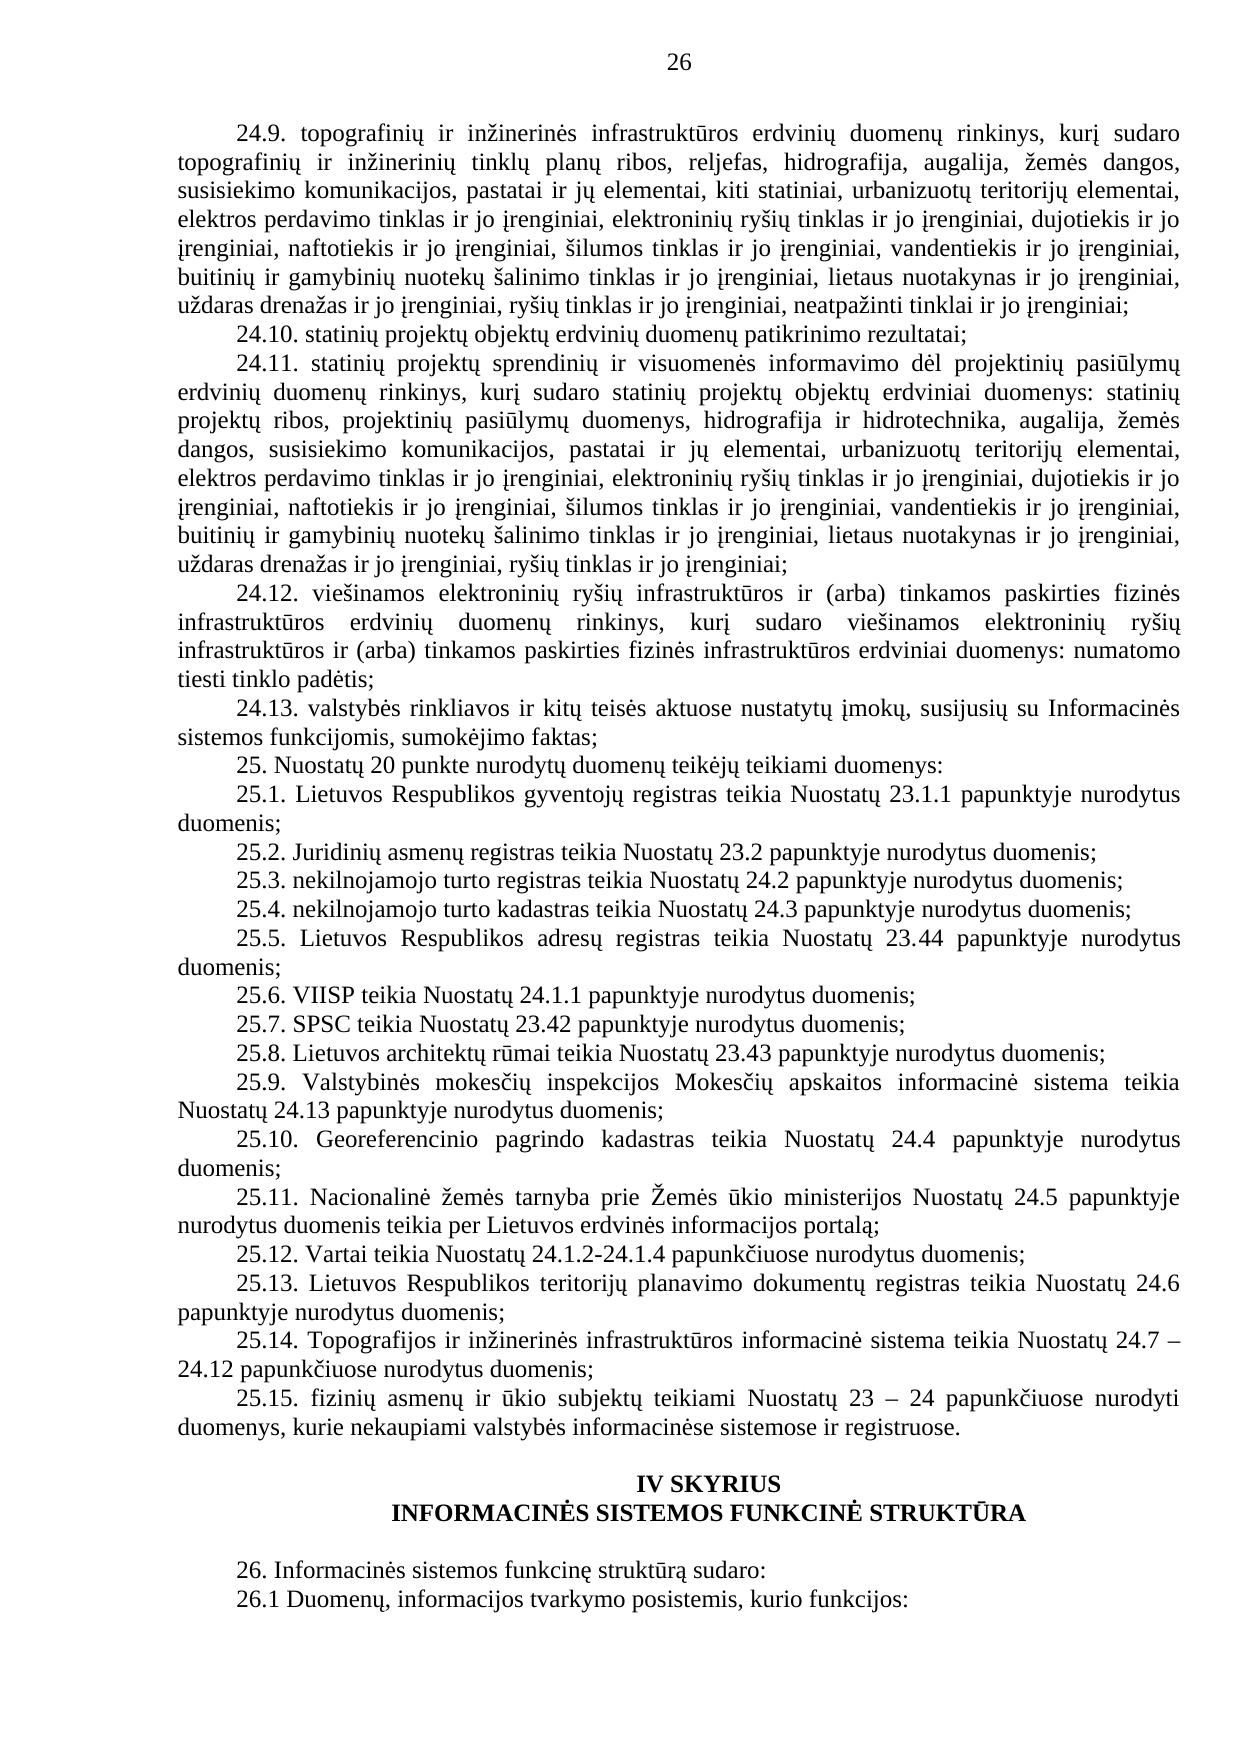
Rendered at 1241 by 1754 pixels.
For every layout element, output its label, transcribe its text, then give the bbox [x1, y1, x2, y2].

text 25. Nuostatų 20 punkte nurodytų duomenų teikėjų teikiami duomenys: [177, 751, 1181, 779]
text 25.11. Nacionalinė žemės tarnyba prie Žemės ūkio ministerijos Nuostatų 24.5 papunktyje nurodytus duomenis teikia per Lietuvos erdvinės informacijos portalą; [177, 1182, 1181, 1239]
text 26.1 Duomenų, informacijos tvarkymo posistemis, kurio funkcijos: [177, 1584, 1181, 1613]
text 24.13. valstybės rinkliavos ir kitų teisės aktuose nustatytų įmokų, susijusių su Informacinės sistemos funkcijomis, sumokėjimo faktas; [177, 693, 1181, 751]
text 25.8. Lietuvos architektų rūmai teikia Nuostatų 23.43 papunktyje nurodytus duomenis; [177, 1038, 1181, 1067]
text IV SKYRIUS [177, 1469, 1181, 1498]
text 25.13. Lietuvos Respublikos teritorijų planavimo dokumentų registras teikia Nuostatų 24.6 papunktyje nurodytus duomenis; [177, 1268, 1181, 1326]
text 25.12. Vartai teikia Nuostatų 24.1.2-24.1.4 papunkčiuose nurodytus duomenis; [177, 1239, 1181, 1268]
text 24.9. topografinių ir inžinerinės infrastruktūros erdvinių duomenų rinkinys, kurį sudaro topografinių ir inžinerinių tinklų planų ribos, reljefas, hidrografija, augalija, žemės dangos, susisiekimo komunikacijos, pastatai ir jų elementai, kiti statiniai, urbanizuotų teritorijų elementai, elektros perdavimo tinklas ir jo įrenginiai, elektroninių ryšių tinklas ir jo įrenginiai, dujotiekis ir jo įrenginiai, naftotiekis ir jo įrenginiai, šilumos tinklas ir jo įrenginiai, vandentiekis ir jo įrenginiai, buitinių ir gamybinių nuotekų šalinimo tinklas ir jo įrenginiai, lietaus nuotakynas ir jo įrenginiai, uždaras drenažas ir jo įrenginiai, ryšių tinklas ir jo įrenginiai, neatpažinti tinklai ir jo įrenginiai; [177, 118, 1181, 319]
text 25.4. nekilnojamojo turto kadastras teikia Nuostatų 24.3 papunktyje nurodytus duomenis; [177, 894, 1181, 923]
text 24.10. statinių projektų objektų erdvinių duomenų patikrinimo rezultatai; [177, 319, 1181, 348]
text 25.1. Lietuvos Respublikos gyventojų registras teikia Nuostatų 23.1.1 papunktyje nurodytus duomenis; [177, 779, 1181, 837]
text 25.3. nekilnojamojo turto registras teikia Nuostatų 24.2 papunktyje nurodytus duomenis; [177, 866, 1181, 894]
text 24.12. viešinamos elektroninių ryšių infrastruktūros ir (arba) tinkamos paskirties fizinės infrastruktūros erdvinių duomenų rinkinys, kurį sudaro viešinamos elektroninių ryšių infrastruktūros ir (arba) tinkamos paskirties fizinės infrastruktūros erdviniai duomenys: numatomo tiesti tinklo padėtis; [177, 578, 1181, 693]
text 25.5. Lietuvos Respublikos adresų registras teikia Nuostatų 23.44 papunktyje nurodytus duomenis; [177, 923, 1181, 981]
text 24.11. statinių projektų sprendinių ir visuomenės informavimo dėl projektinių pasiūlymų erdvinių duomenų rinkinys, kurį sudaro statinių projektų objektų erdviniai duomenys: statinių projektų ribos, projektinių pasiūlymų duomenys, hidrografija ir hidrotechnika, augalija, žemės dangos, susisiekimo komunikacijos, pastatai ir jų elementai, urbanizuotų teritorijų elementai, elektros perdavimo tinklas ir jo įrenginiai, elektroninių ryšių tinklas ir jo įrenginiai, dujotiekis ir jo įrenginiai, naftotiekis ir jo įrenginiai, šilumos tinklas ir jo įrenginiai, vandentiekis ir jo įrenginiai, buitinių ir gamybinių nuotekų šalinimo tinklas ir jo įrenginiai, lietaus nuotakynas ir jo įrenginiai, uždaras drenažas ir jo įrenginiai, ryšių tinklas ir jo įrenginiai; [177, 348, 1181, 578]
text 26. Informacinės sistemos funkcinę struktūrą sudaro: [177, 1556, 1181, 1584]
text 25.6. VIISP teikia Nuostatų 24.1.1 papunktyje nurodytus duomenis; [177, 981, 1181, 1009]
text 25.2. Juridinių asmenų registras teikia Nuostatų 23.2 papunktyje nurodytus duomenis; [177, 837, 1181, 866]
text INFORMACINĖS SISTEMOS FUNKCINĖ STRUKTŪRA [177, 1498, 1181, 1527]
text 25.15. fizinių asmenų ir ūkio subjektų teikiami Nuostatų 23 – 24 papunkčiuose nurodyti duomenys, kurie nekaupiami valstybės informacinėse sistemose ir registruose. [177, 1383, 1181, 1441]
text 25.10. Georeferencinio pagrindo kadastras teikia Nuostatų 24.4 papunktyje nurodytus duomenis; [177, 1124, 1181, 1182]
text 25.7. SPSC teikia Nuostatų 23.42 papunktyje nurodytus duomenis; [177, 1009, 1181, 1038]
text 25.14. Topografijos ir inžinerinės infrastruktūros informacinė sistema teikia Nuostatų 24.7 – 24.12 papunkčiuose nurodytus duomenis; [177, 1326, 1181, 1383]
text 25.9. Valstybinės mokesčių inspekcijos Mokesčių apskaitos informacinė sistema teikia Nuostatų 24.13 papunktyje nurodytus duomenis; [177, 1067, 1181, 1124]
